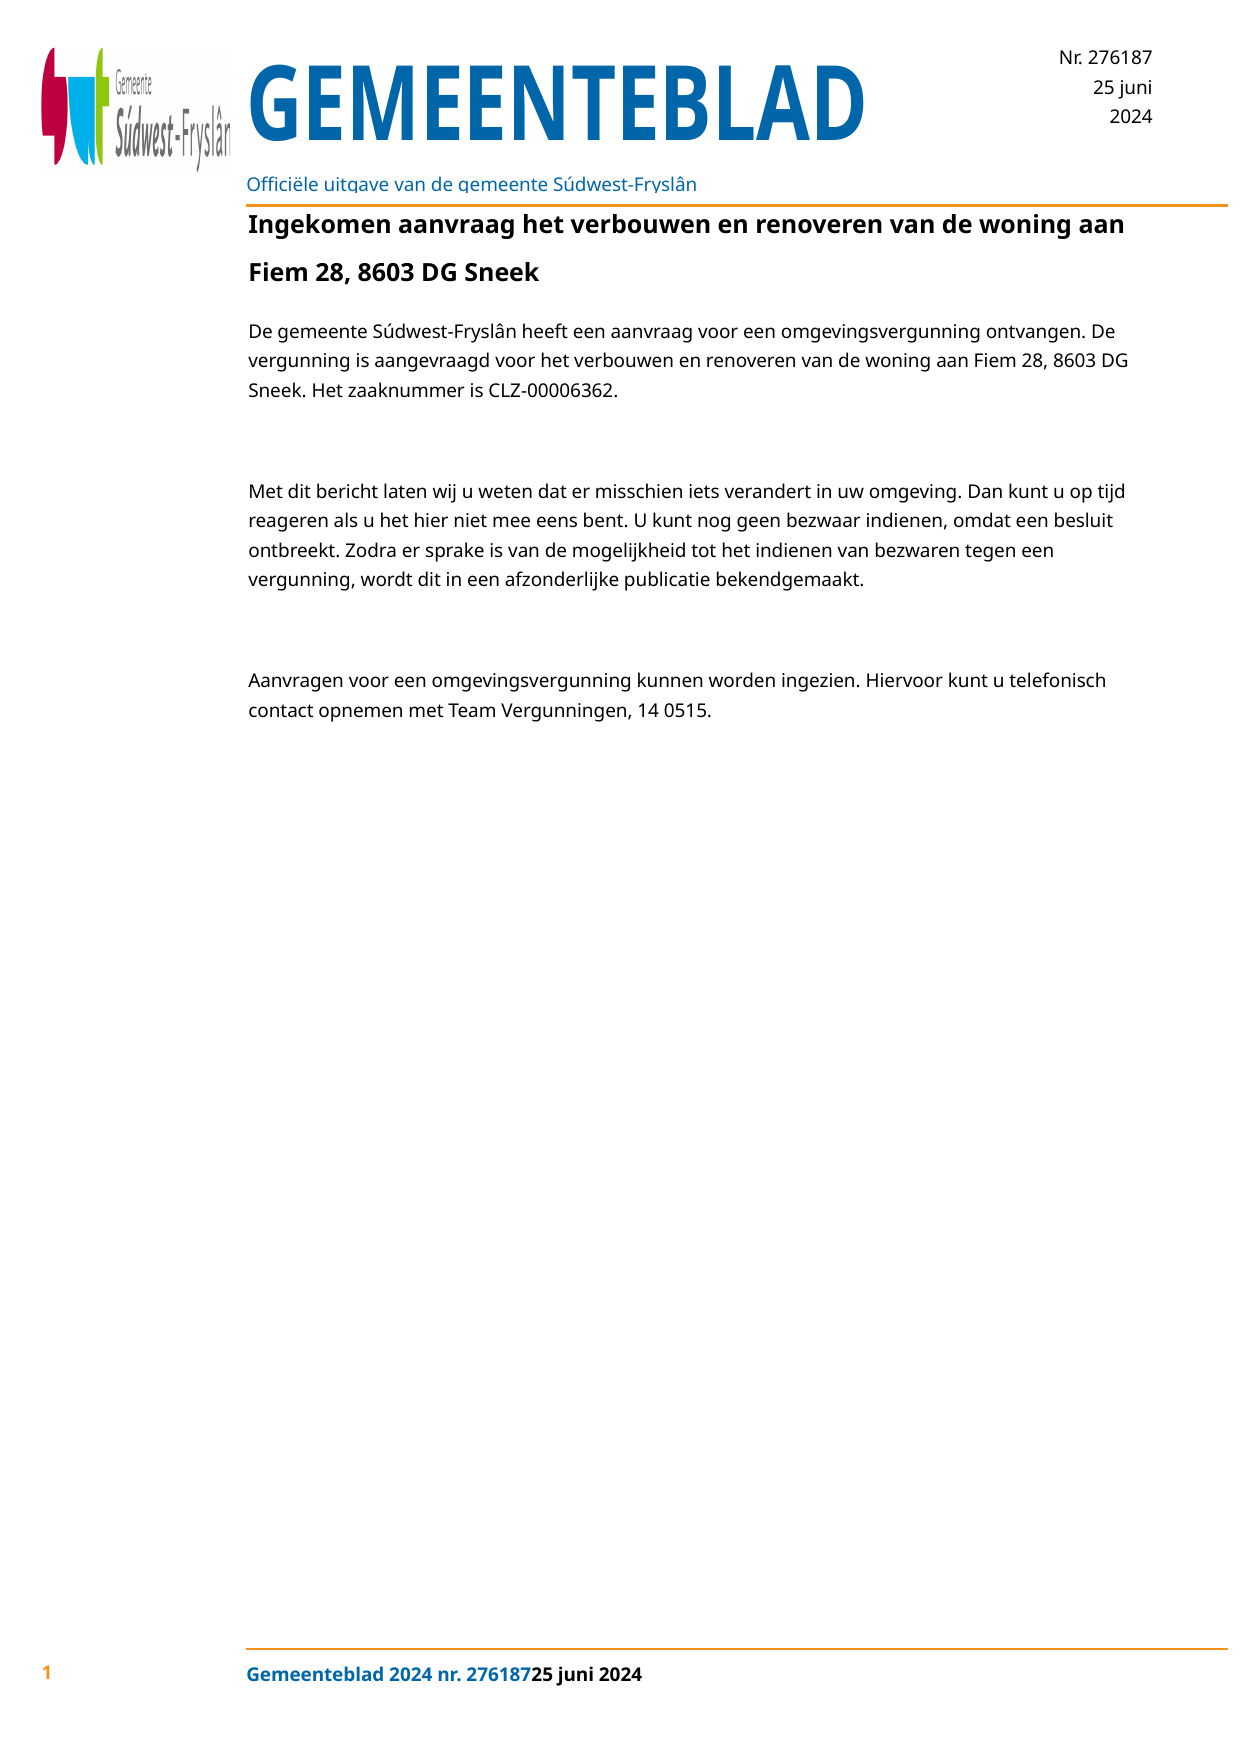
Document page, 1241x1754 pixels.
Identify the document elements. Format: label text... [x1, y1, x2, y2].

text Met dit bericht laten wij u weten dat er misschien iets verandert in uw omgeving. Dan kunt u op tijd reageren als u het hier niet mee eens bent. U kunt nog geen bezwaar indienen, omdat een besluit ontbreekt. Zodra er sprake is van de mogelijkheid tot het indienen van bezwaren tegen een vergunning, wordt dit in een afzonderlijke publicatie bekendgemaakt. [248, 478, 1152, 592]
picture [41, 47, 231, 172]
text Ingekomen aanvraag het verbouwen en renoveren van de woning aan Fiem 28, 8603 DG Sneek [248, 207, 1152, 288]
text Aanvragen voor een omgevingsvergunning kunnen worden ingezien. Hiervoor kunt u telefonisch contact opnemen met Team Vergunningen, 14 0515. [248, 667, 1152, 723]
text De gemeente Súdwest-Fryslân heeft een aanvraag voor een omgevingsvergunning ontvangen. De vergunning is aangevraagd voor het verbouwen en renoveren van de woning aan Fiem 28, 8603 DG Sneek. Het zaaknummer is CLZ-00006362. [248, 318, 1152, 403]
